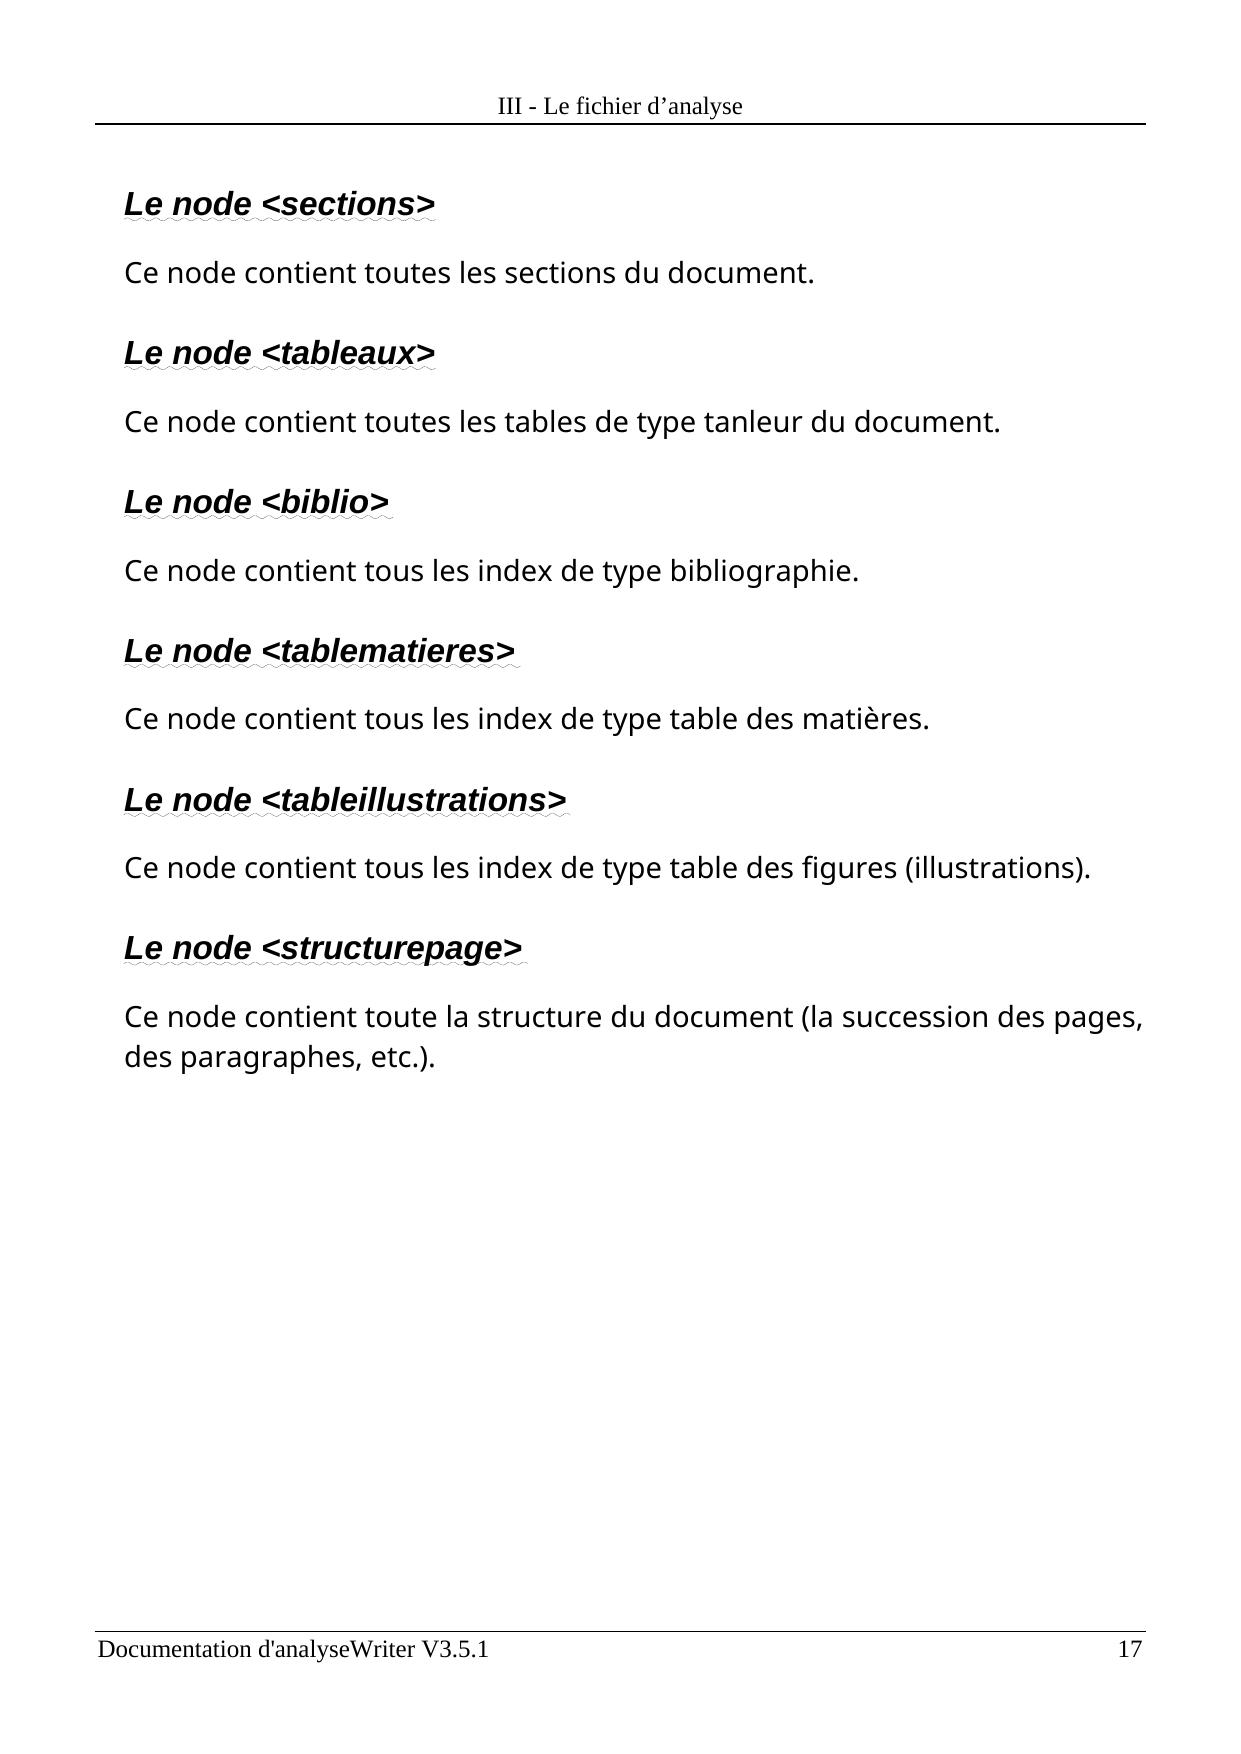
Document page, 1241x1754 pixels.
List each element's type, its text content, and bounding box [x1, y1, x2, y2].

text Ce node contient tous les index de type bibliographie. [124, 550, 1146, 589]
subtitle Le node <tableaux> [94, 303, 1146, 401]
text Ce node contient tous les index de type table des figures (illustrations). [124, 847, 1146, 887]
subtitle Le node <biblio> [94, 452, 1146, 550]
text Ce node contient toute la structure du document (la succession des pages, des paragraphes, etc.). [124, 996, 1146, 1076]
subtitle Le node <structurepage> [94, 899, 1146, 996]
subtitle Le node <tablematieres> [94, 601, 1146, 699]
text Ce node contient tous les index de type table des matières. [124, 699, 1146, 738]
text Ce node contient toutes les tables de type tanleur du document. [124, 401, 1146, 441]
text Ce node contient toutes les sections du document. [124, 252, 1146, 292]
subtitle Le node <sections> [94, 155, 1146, 252]
subtitle Le node <tableillustrations> [94, 750, 1146, 847]
